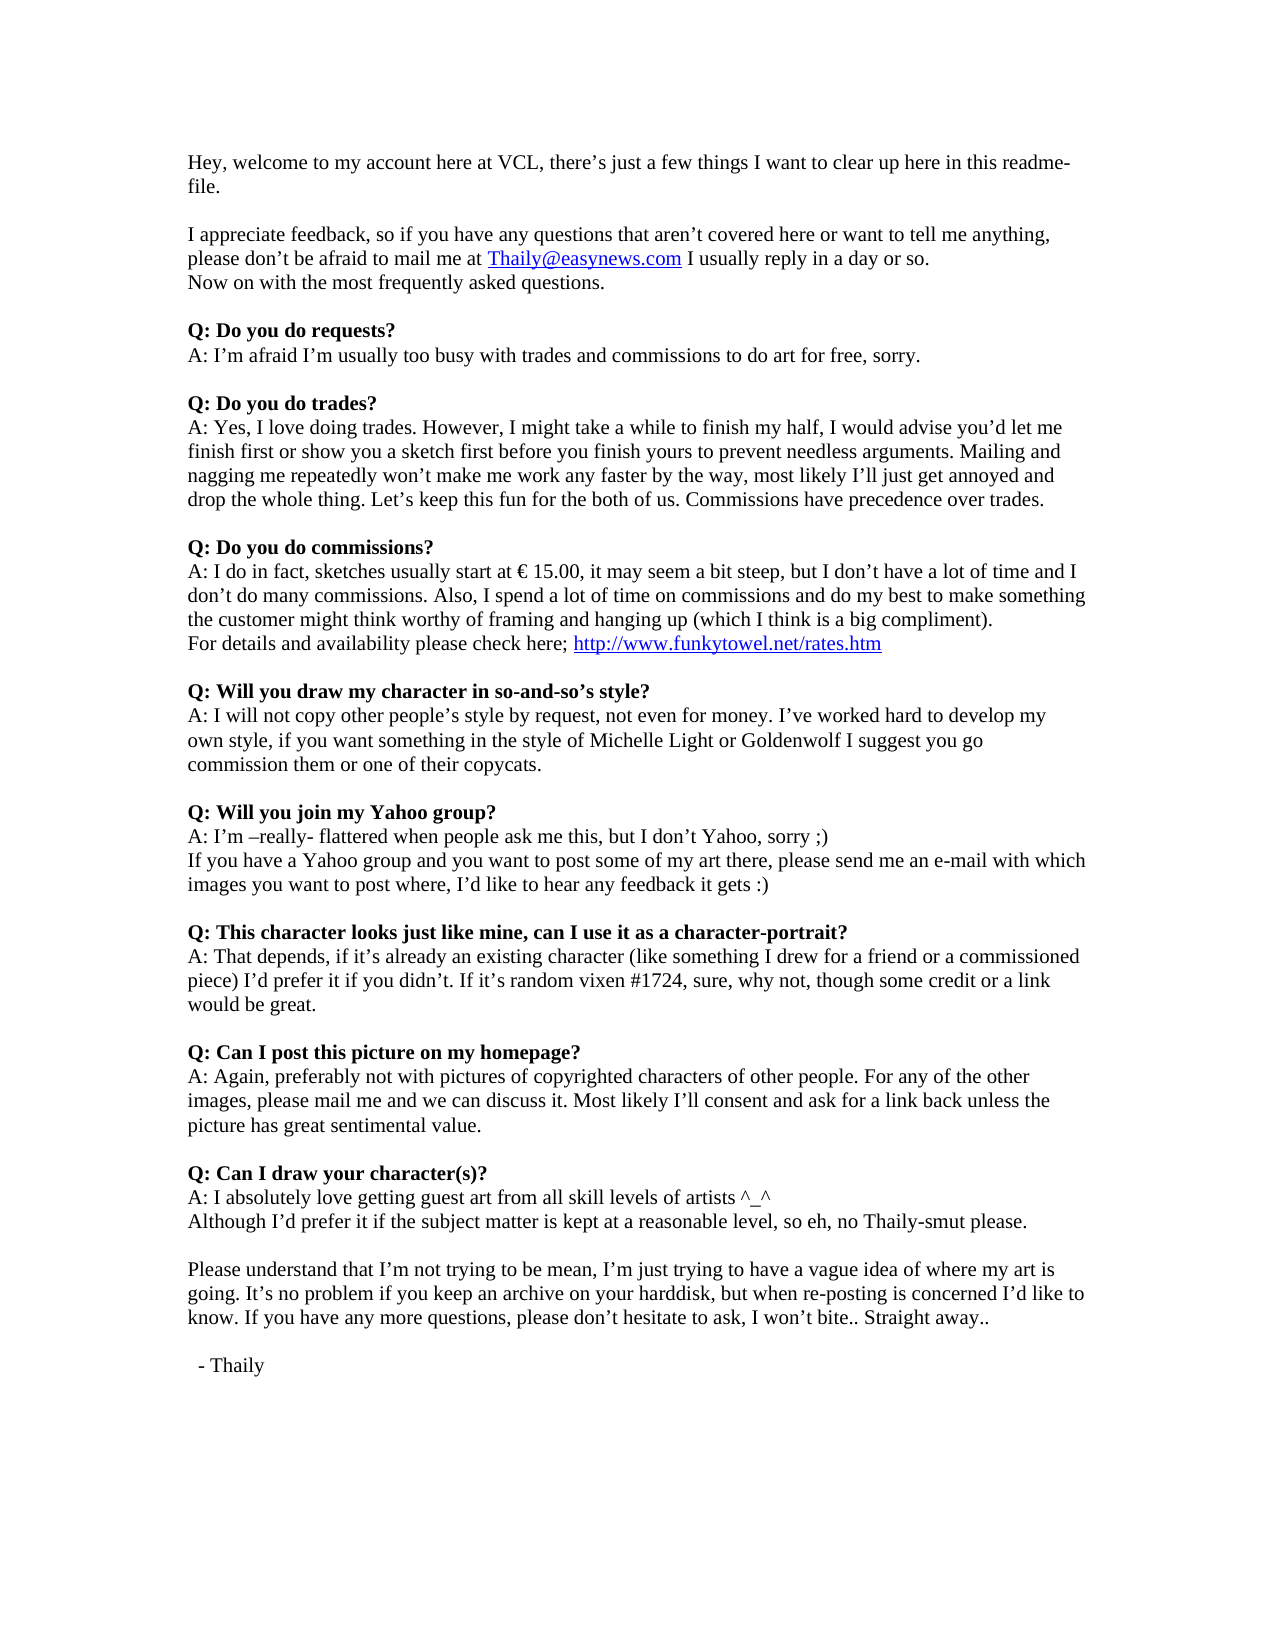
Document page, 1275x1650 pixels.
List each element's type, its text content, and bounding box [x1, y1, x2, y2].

text Although I’d prefer it if the subject matter is kept at a reasonable level, so eh, no Thaily-smut please. [187, 1209, 1087, 1233]
text Q: Can I draw your character(s)? [187, 1161, 1087, 1185]
text A: That depends, if it’s already an existing character (like something I drew for a friend or a commissioned piece) I’d prefer it if you didn’t. If it’s random vixen #1724, sure, why not, though some credit or a link would be great. [187, 944, 1087, 1016]
text A: I absolutely love getting guest art from all skill levels of artists ^_^ [187, 1185, 1087, 1209]
text Q: Do you do requests? [187, 318, 1087, 342]
text Q: Will you draw my character in so-and-so’s style? [187, 679, 1087, 703]
text Q: Do you do commissions? [187, 535, 1087, 559]
text Q: Do you do trades? [187, 391, 1087, 415]
text A: Yes, I love doing trades. However, I might take a while to finish my half, I would advise you’d let me finish first or show you a sketch first before you finish yours to prevent needless arguments. Mailing and nagging me repeatedly won’t make me work any faster by the way, most likely I’ll just get annoyed and drop the whole thing. Let’s keep this fun for the both of us. Commissions have precedence over trades. [187, 415, 1087, 511]
text Please understand that I’m not trying to be mean, I’m just trying to have a vague idea of where my art is going. It’s no problem if you keep an archive on your harddisk, but when re-posting is concerned I’d like to know. If you have any more questions, please don’t hesitate to ask, I won’t bite.. Straight away.. [187, 1257, 1087, 1329]
text Hey, welcome to my account here at VCL, there’s just a few things I want to clear up here in this readme-file. [187, 150, 1087, 198]
text Now on with the most frequently asked questions. [187, 270, 1087, 294]
text A: Again, preferably not with pictures of copyrighted characters of other people. For any of the other images, please mail me and we can discuss it. Most likely I’ll consent and ask for a link back unless the picture has great sentimental value. [187, 1064, 1087, 1137]
text Q: Can I post this picture on my homepage? [187, 1040, 1087, 1064]
text If you have a Yahoo group and you want to post some of my art there, please send me an e-mail with which images you want to post where, I’d like to hear any feedback it gets :) [187, 848, 1087, 896]
text A: I do in fact, sketches usually start at € 15.00, it may seem a bit steep, but I don’t have a lot of time and I don’t do many commissions. Also, I spend a lot of time on commissions and do my best to make something the customer might think worthy of framing and hanging up (which I think is a big compliment). [187, 559, 1087, 631]
text Q: Will you join my Yahoo group? [187, 800, 1087, 824]
text Q: This character looks just like mine, can I use it as a character-portrait? [187, 920, 1087, 944]
text A: I’m –really- flattered when people ask me this, but I don’t Yahoo, sorry ;) [187, 824, 1087, 848]
text For details and availability please check here; http://www.funkytowel.net/rates.htm [187, 631, 1087, 655]
text A: I will not copy other people’s style by request, not even for money. I’ve worked hard to develop my own style, if you want something in the style of Michelle Light or Goldenwolf I suggest you go commission them or one of their copycats. [187, 703, 1087, 776]
text I appreciate feedback, so if you have any questions that aren’t covered here or want to tell me anything, please don’t be afraid to mail me at Thaily@easynews.com I usually reply in a day or so. [187, 222, 1087, 270]
text A: I’m afraid I’m usually too busy with trades and commissions to do art for free, sorry. [187, 342, 1087, 367]
text - Thaily [187, 1353, 1087, 1377]
